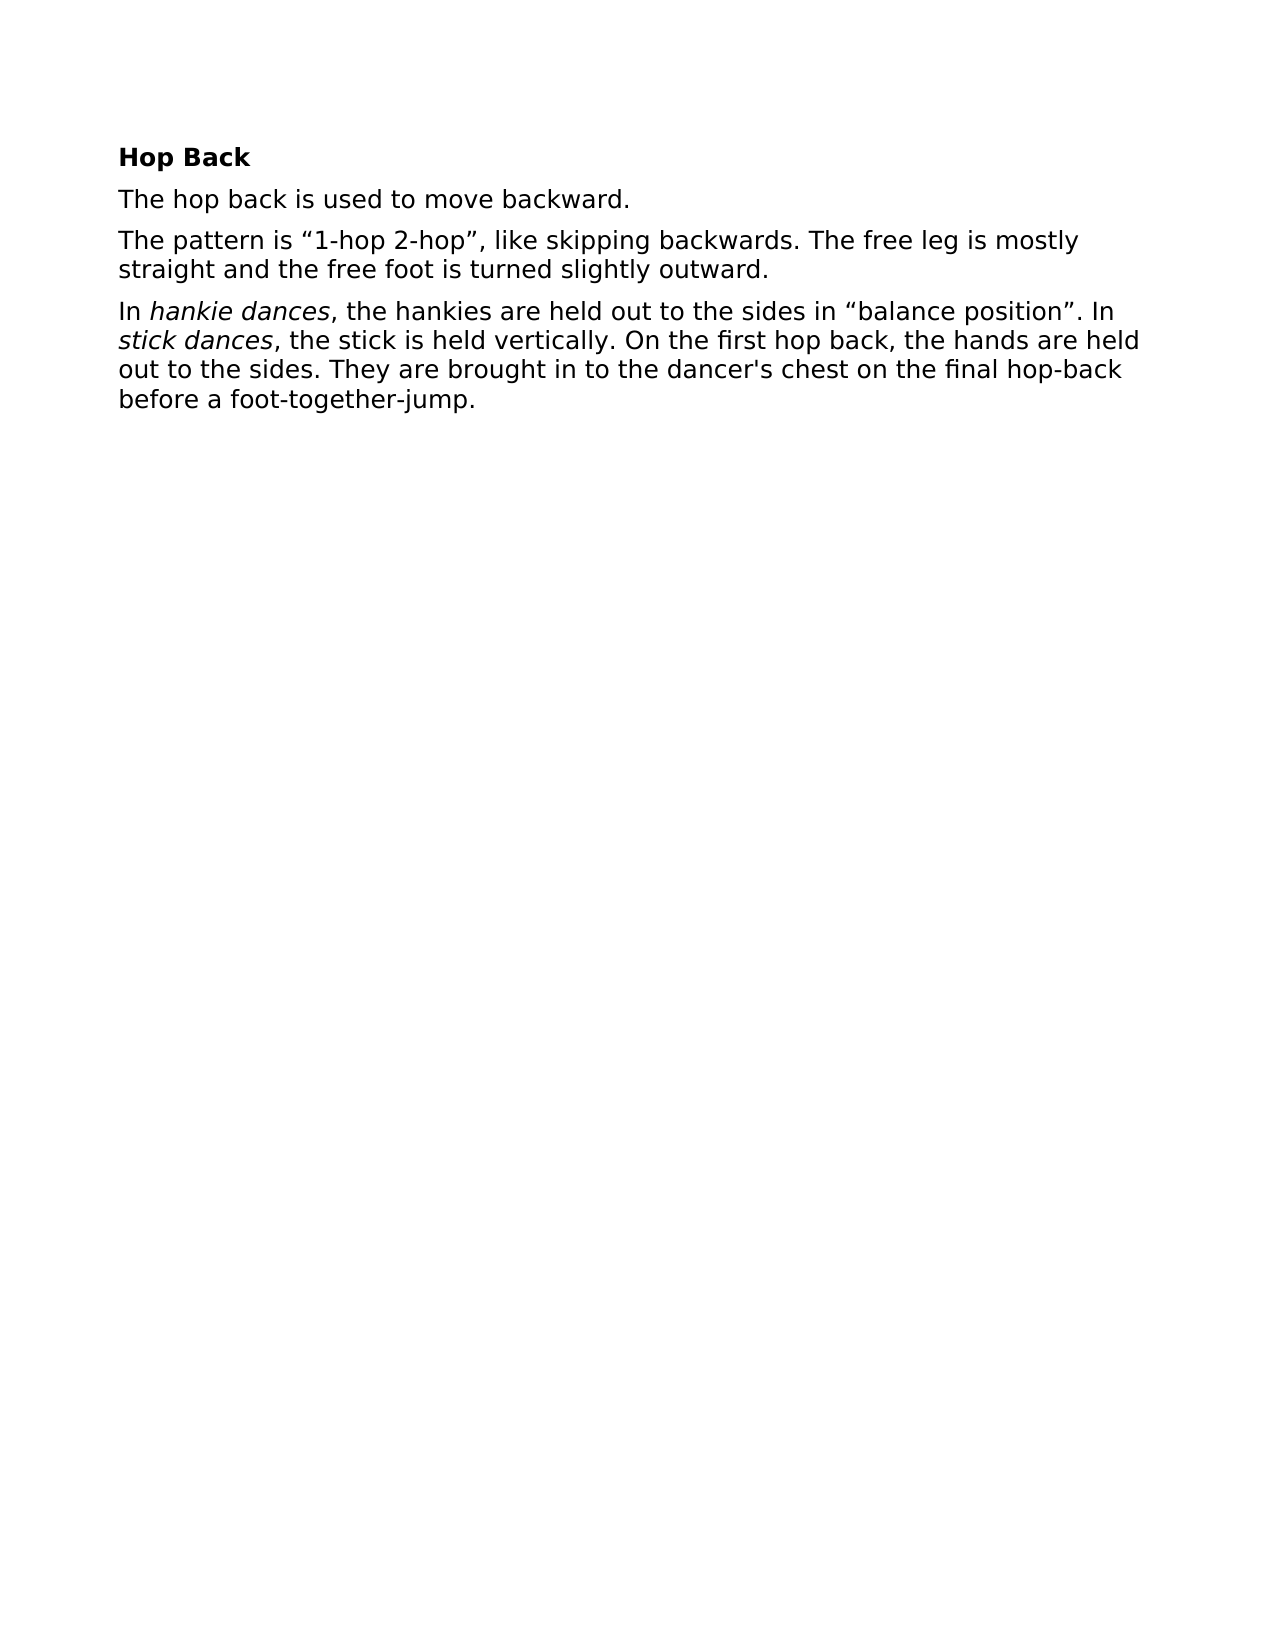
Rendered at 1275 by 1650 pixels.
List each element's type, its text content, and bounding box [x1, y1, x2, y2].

subtitle Hop Back [118, 143, 1157, 172]
text The hop back is used to move backward. [118, 185, 1157, 214]
text In hankie dances, the hankies are held out to the sides in “balance position”. In stick dances, the stick is held vertically. On the first hop back, the hands are held out to the sides. They are brought in to the dancer's chest on the final hop-back before a foot-together-jump. [118, 297, 1157, 414]
text The pattern is “1-hop 2-hop”, like skipping backwards. The free leg is mostly straight and the free foot is turned slightly outward. [118, 226, 1157, 285]
